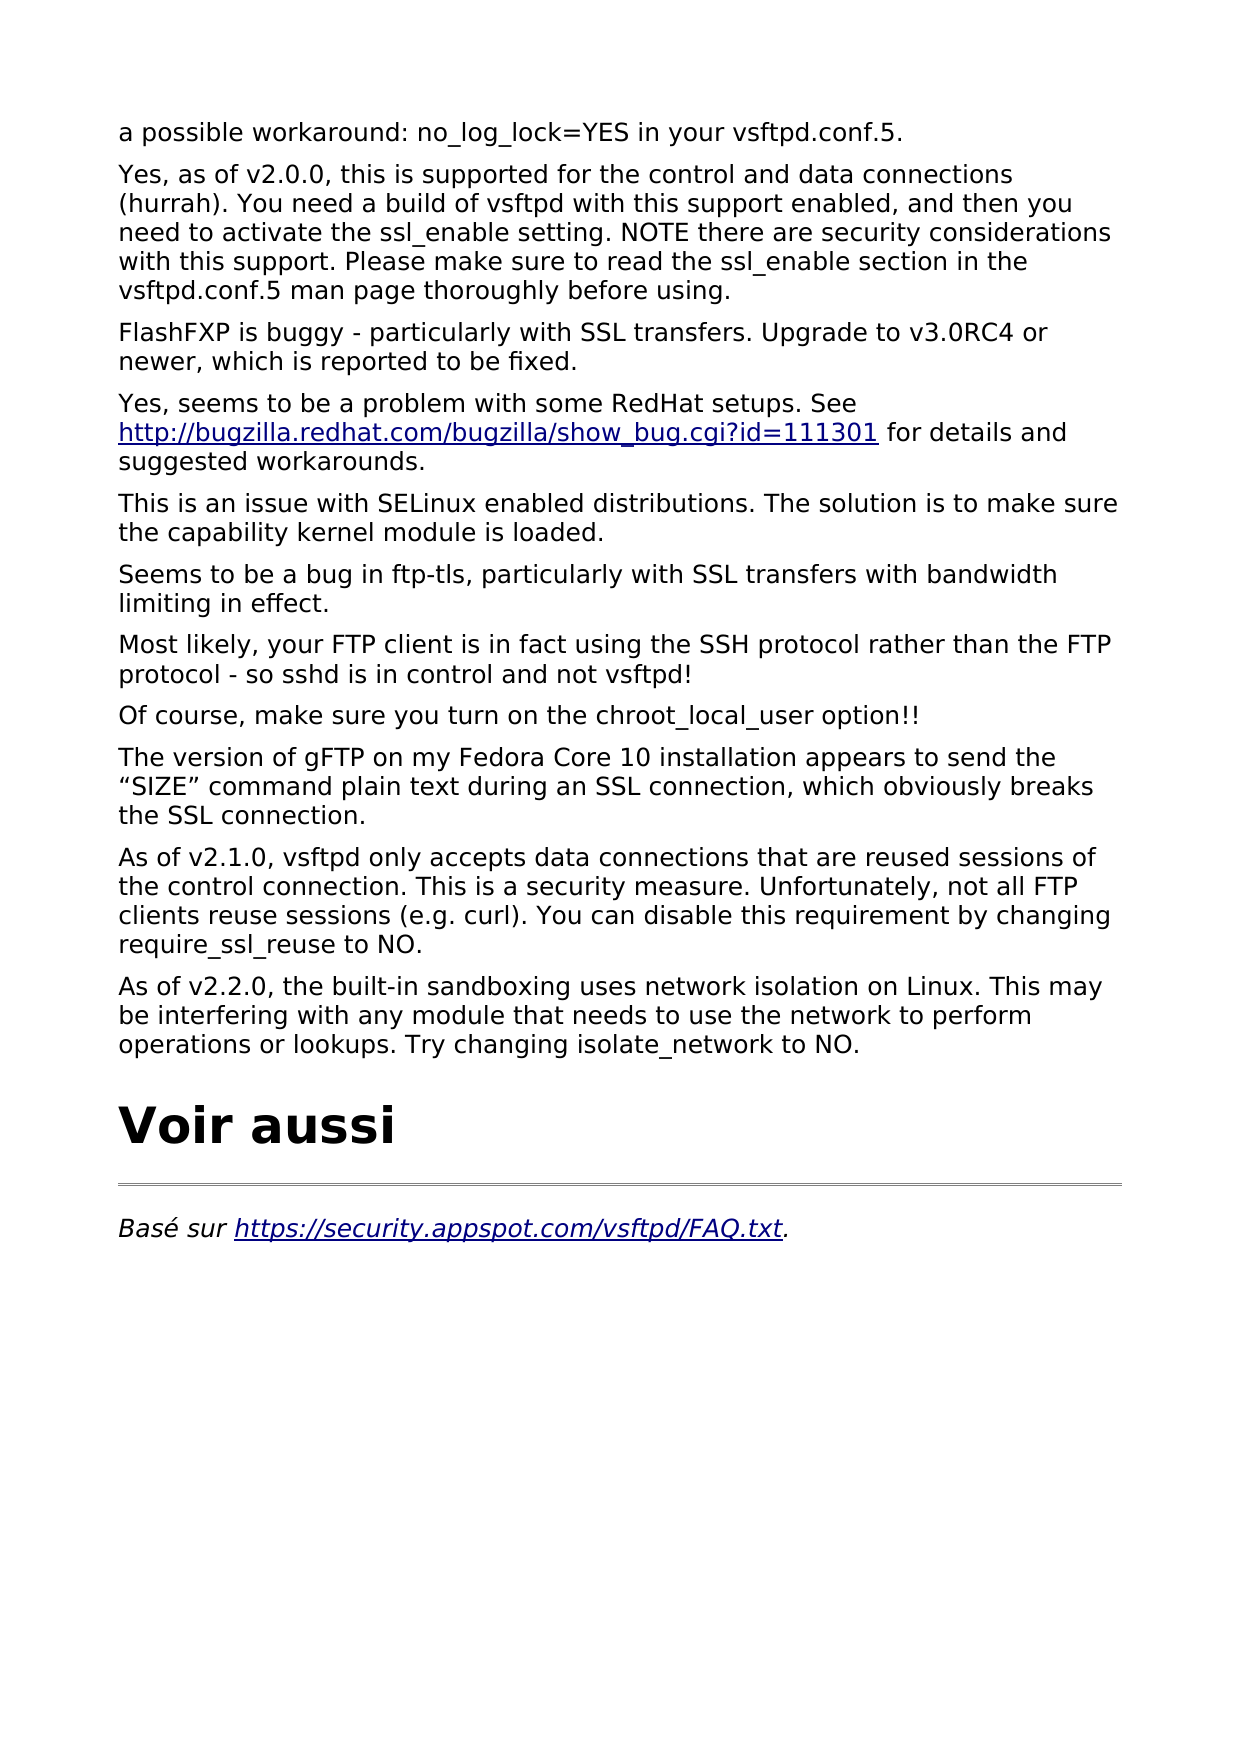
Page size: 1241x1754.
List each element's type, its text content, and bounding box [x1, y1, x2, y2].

text This is an issue with SELinux enabled distributions. The solution is to make sure the capability kernel module is loaded. [118, 489, 1122, 547]
text Of course, make sure you turn on the chroot_local_user option!! [118, 701, 1122, 731]
text The version of gFTP on my Fedora Core 10 installation appears to send the “SIZE” command plain text during an SSL connection, which obviously breaks the SSL connection. [118, 743, 1122, 831]
text Yes, seems to be a problem with some RedHat setups. See http://bugzilla.redhat.com/bugzilla/show_bug.cgi?id=111301 for details and suggested workarounds. [118, 389, 1122, 476]
text FlashFXP is buggy - particularly with SSL transfers. Upgrade to v3.0RC4 or newer, which is reported to be fixed. [118, 318, 1122, 376]
text Basé sur https://security.appspot.com/vsftpd/FAQ.txt. [118, 1214, 1122, 1243]
text As of v2.2.0, the built-in sandboxing uses network isolation on Linux. This may be interfering with any module that needs to use the network to perform operations or lookups. Try changing isolate_network to NO. [118, 972, 1122, 1060]
text As of v2.1.0, vsftpd only accepts data connections that are reused sessions of the control connection. This is a security measure. Unfortunately, not all FTP clients reuse sessions (e.g. curl). You can disable this requirement by changing require_ssl_reuse to NO. [118, 843, 1122, 960]
subtitle Voir aussi [118, 1097, 1122, 1156]
text Seems to be a bug in ftp-tls, particularly with SSL transfers with bandwidth limiting in effect. [118, 560, 1122, 618]
text a possible workaround: no_log_lock=YES in your vsftpd.conf.5. [118, 118, 1122, 147]
text Yes, as of v2.0.0, this is supported for the control and data connections (hurrah). You need a build of vsftpd with this support enabled, and then you need to activate the ssl_enable setting. NOTE there are security considerations with this support. Please make sure to read the ssl_enable section in the vsftpd.conf.5 man page thoroughly before using. [118, 160, 1122, 306]
text Most likely, your FTP client is in fact using the SSH protocol rather than the FTP protocol - so sshd is in control and not vsftpd! [118, 631, 1122, 689]
